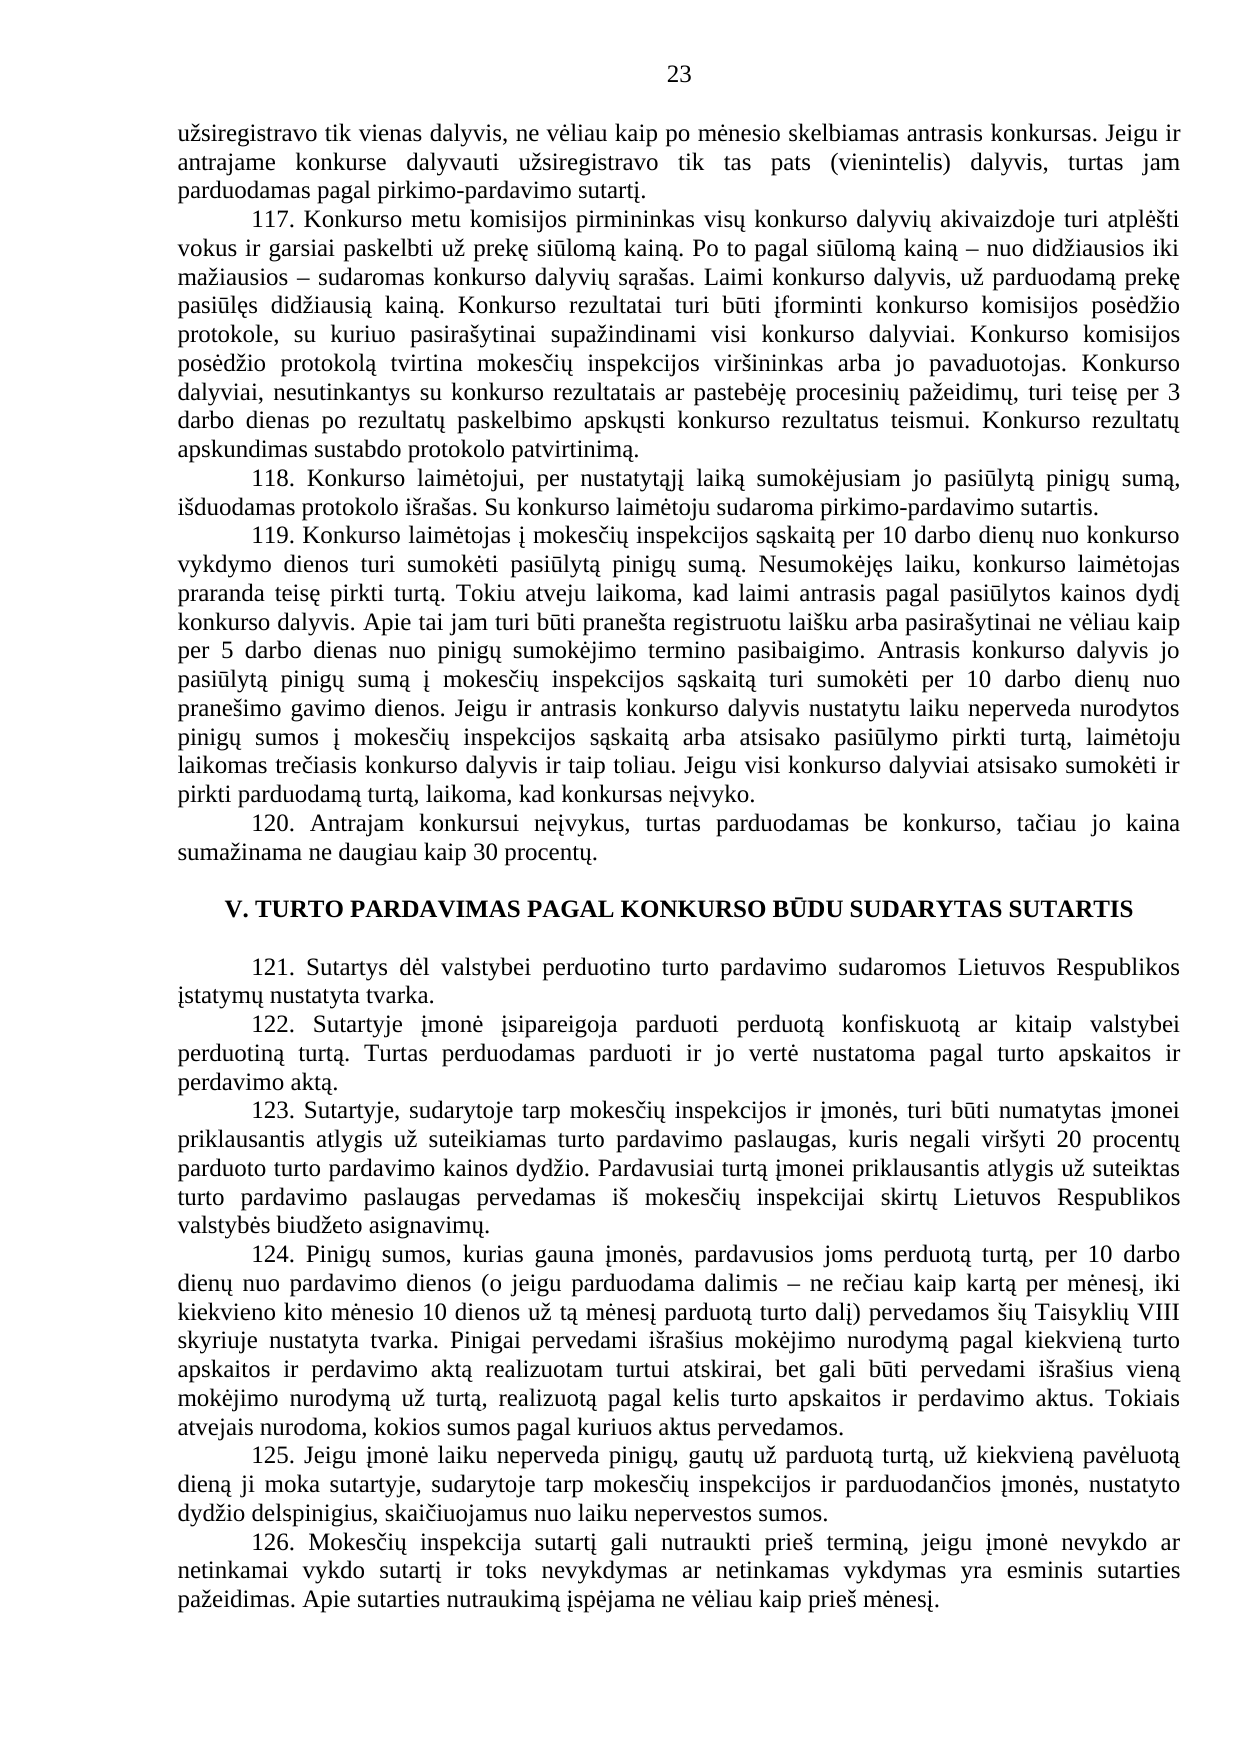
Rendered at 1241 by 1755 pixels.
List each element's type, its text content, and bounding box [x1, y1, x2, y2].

text 122. Sutartyje įmonė įsipareigoja parduoti perduotą konfiskuotą ar kitaip valstybei perduotiną turtą. Turtas perduodamas parduoti ir jo vertė nustatoma pagal turto apskaitos ir perdavimo aktą. [177, 1009, 1181, 1096]
text 119. Konkurso laimėtojas į mokesčių inspekcijos sąskaitą per 10 darbo dienų nuo konkurso vykdymo dienos turi sumokėti pasiūlytą pinigų sumą. Nesumokėjęs laiku, konkurso laimėtojas praranda teisę pirkti turtą. Tokiu atveju laikoma, kad laimi antrasis pagal pasiūlytos kainos dydį konkurso dalyvis. Apie tai jam turi būti pranešta registruotu laišku arba pasirašytinai ne vėliau kaip per 5 darbo dienas nuo pinigų sumokėjimo termino pasibaigimo. Antrasis konkurso dalyvis jo pasiūlytą pinigų sumą į mokesčių inspekcijos sąskaitą turi sumokėti per 10 darbo dienų nuo pranešimo gavimo dienos. Jeigu ir antrasis konkurso dalyvis nustatytu laiku neperveda nurodytos pinigų sumos į mokesčių inspekcijos sąskaitą arba atsisako pasiūlymo pirkti turtą, laimėtoju laikomas trečiasis konkurso dalyvis ir taip toliau. Jeigu visi konkurso dalyviai atsisako sumokėti ir pirkti parduodamą turtą, laikoma, kad konkursas neįvyko. [177, 521, 1181, 808]
text 123. Sutartyje, sudarytoje tarp mokesčių inspekcijos ir įmonės, turi būti numatytas įmonei priklausantis atlygis už suteikiamas turto pardavimo paslaugas, kuris negali viršyti 20 procentų parduoto turto pardavimo kainos dydžio. Pardavusiai turtą įmonei priklausantis atlygis už suteiktas turto pardavimo paslaugas pervedamas iš mokesčių inspekcijai skirtų Lietuvos Respublikos valstybės biudžeto asignavimų. [177, 1096, 1181, 1239]
text V. TURTO PARDAVIMAS PAGAL KONKURSO BŪDU SUDARYTAS SUTARTIS [177, 894, 1181, 923]
text 117. Konkurso metu komisijos pirmininkas visų konkurso dalyvių akivaizdoje turi atplėšti vokus ir garsiai paskelbti už prekę siūlomą kainą. Po to pagal siūlomą kainą – nuo didžiausios iki mažiausios – sudaromas konkurso dalyvių sąrašas. Laimi konkurso dalyvis, už parduodamą prekę pasiūlęs didžiausią kainą. Konkurso rezultatai turi būti įforminti konkurso komisijos posėdžio protokole, su kuriuo pasirašytinai supažindinami visi konkurso dalyviai. Konkurso komisijos posėdžio protokolą tvirtina mokesčių inspekcijos viršininkas arba jo pavaduotojas. Konkurso dalyviai, nesutinkantys su konkurso rezultatais ar pastebėję procesinių pažeidimų, turi teisę per 3 darbo dienas po rezultatų paskelbimo apskųsti konkurso rezultatus teismui. Konkurso rezultatų apskundimas sustabdo protokolo patvirtinimą. [177, 204, 1181, 463]
text 121. Sutartys dėl valstybei perduotino turto pardavimo sudaromos Lietuvos Respublikos įstatymų nustatyta tvarka. [177, 952, 1181, 1009]
text 118. Konkurso laimėtojui, per nustatytąjį laiką sumokėjusiam jo pasiūlytą pinigų sumą, išduodamas protokolo išrašas. Su konkurso laimėtoju sudaroma pirkimo-pardavimo sutartis. [177, 463, 1181, 521]
text 124. Pinigų sumos, kurias gauna įmonės, pardavusios joms perduotą turtą, per 10 darbo dienų nuo pardavimo dienos (o jeigu parduodama dalimis – ne rečiau kaip kartą per mėnesį, iki kiekvieno kito mėnesio 10 dienos už tą mėnesį parduotą turto dalį) pervedamos šių Taisyklių VIII skyriuje nustatyta tvarka. Pinigai pervedami išrašius mokėjimo nurodymą pagal kiekvieną turto apskaitos ir perdavimo aktą realizuotam turtui atskirai, bet gali būti pervedami išrašius vieną mokėjimo nurodymą už turtą, realizuotą pagal kelis turto apskaitos ir perdavimo aktus. Tokiais atvejais nurodoma, kokios sumos pagal kuriuos aktus pervedamos. [177, 1239, 1181, 1441]
text užsiregistravo tik vienas dalyvis, ne vėliau kaip po mėnesio skelbiamas antrasis konkursas. Jeigu ir antrajame konkurse dalyvauti užsiregistravo tik tas pats (vienintelis) dalyvis, turtas jam parduodamas pagal pirkimo-pardavimo sutartį. [177, 118, 1181, 204]
text 125. Jeigu įmonė laiku neperveda pinigų, gautų už parduotą turtą, už kiekvieną pavėluotą dieną ji moka sutartyje, sudarytoje tarp mokesčių inspekcijos ir parduodančios įmonės, nustatyto dydžio delspinigius, skaičiuojamus nuo laiku nepervestos sumos. [177, 1441, 1181, 1527]
text 120. Antrajam konkursui neįvykus, turtas parduodamas be konkurso, tačiau jo kaina sumažinama ne daugiau kaip 30 procentų. [177, 808, 1181, 866]
text 126. Mokesčių inspekcija sutartį gali nutraukti prieš terminą, jeigu įmonė nevykdo ar netinkamai vykdo sutartį ir toks nevykdymas ar netinkamas vykdymas yra esminis sutarties pažeidimas. Apie sutarties nutraukimą įspėjama ne vėliau kaip prieš mėnesį. [177, 1527, 1181, 1613]
